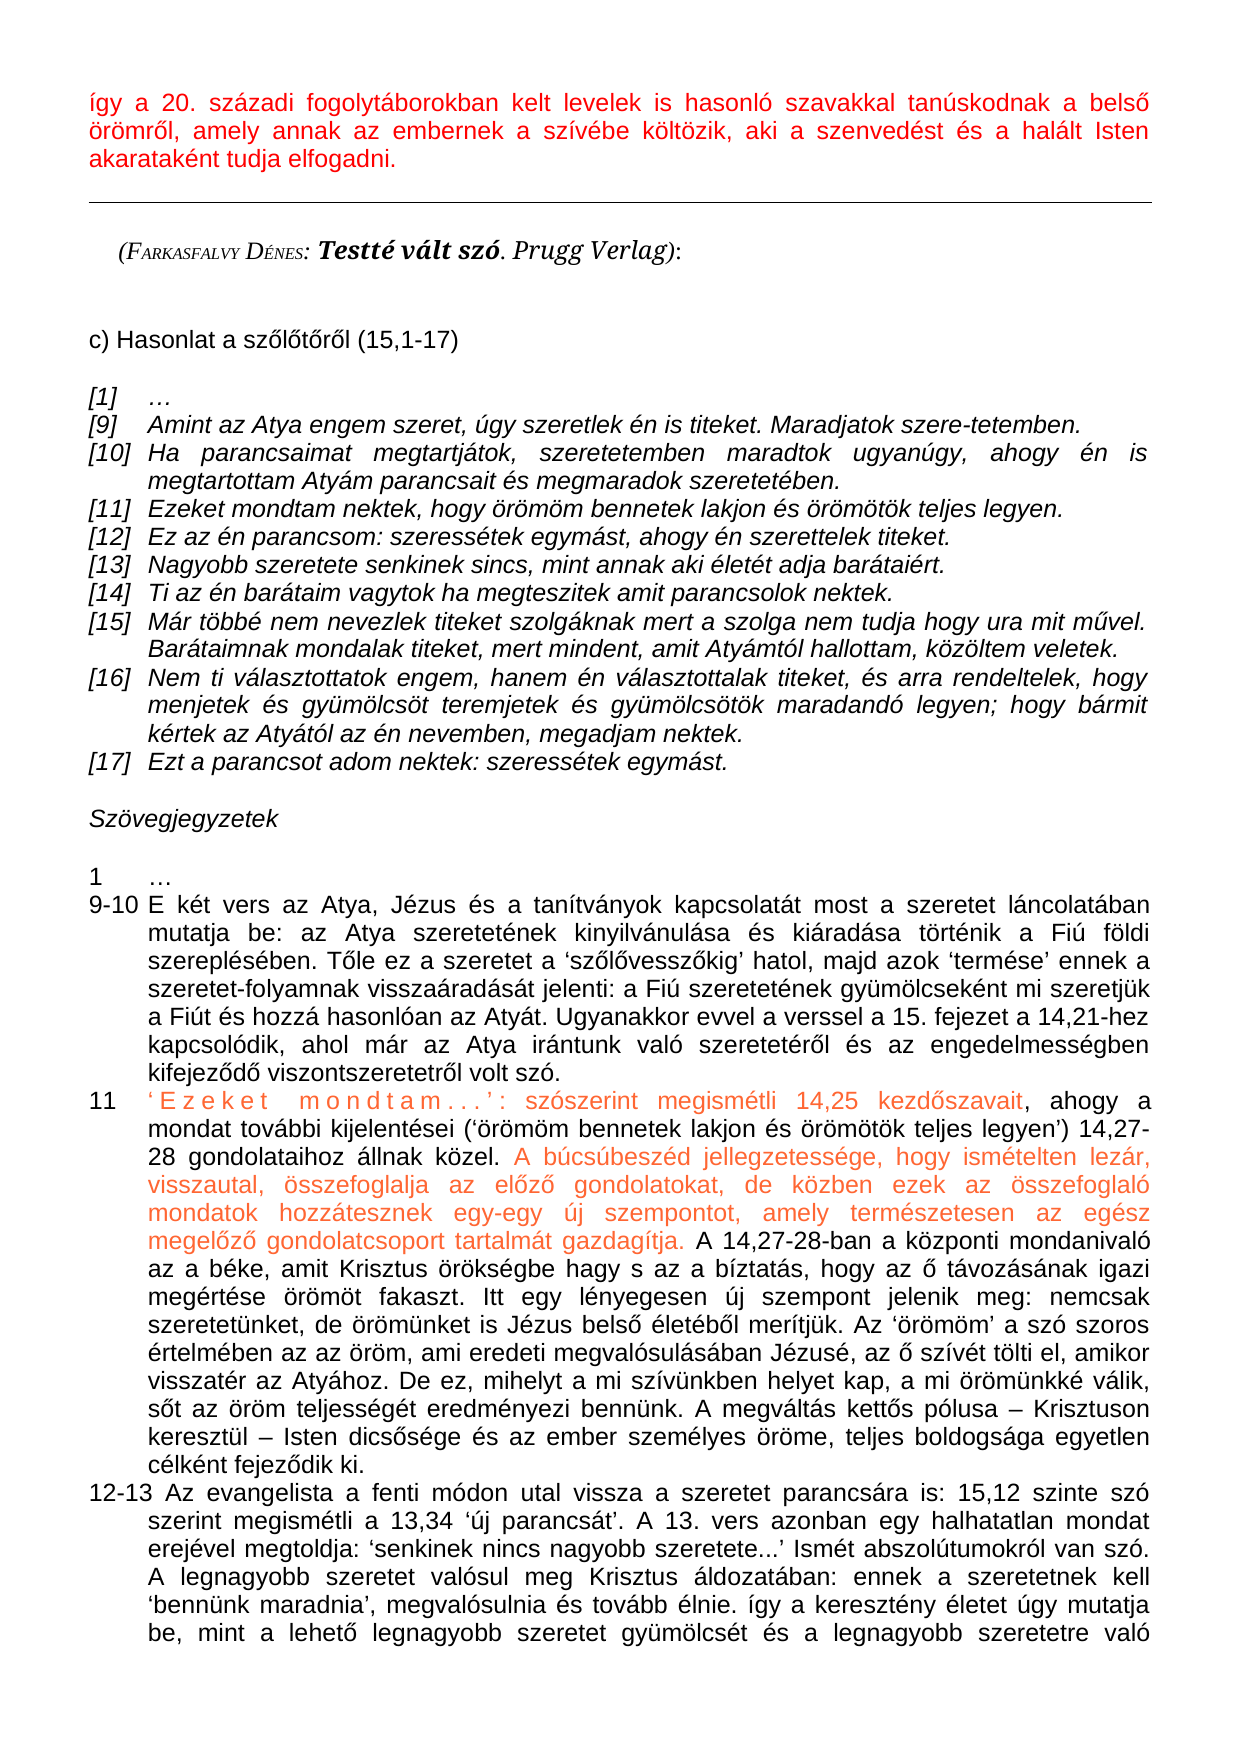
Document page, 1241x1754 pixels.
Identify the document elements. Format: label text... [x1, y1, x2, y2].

text [16] Nem ti választottatok engem, hanem én választottalak titeket, és arra rendeltelek, hogy menjetek és gyümölcsöt teremjetek és gyümölcsötök maradandó legyen; hogy bármit kértek az Atyától az én nevemben, megadjam nektek. [88, 663, 1152, 747]
text [13] Nagyobb szeretete senkinek sincs, mint annak aki életét adja barátaiért. [88, 551, 1152, 579]
text 12-13 Az evangelista a fenti módon utal vissza a szeretet parancsára is: 15,12 szinte szó szerint megismétli a 13,34 ‘új parancsát’. A 13. vers azonban egy halhatatlan mondat erejével megtoldja: ‘senkinek nincs nagyobb szeretete...’ Ismét abszolútumokról van szó. A legnagyobb szeretet valósul meg Krisztus áldozatában: ennek a szeretetnek kell ‘bennünk maradnia’, megvalósulnia és tovább élnie. így a keresztény életet úgy mutatja be, mint a lehető legnagyobb szeretet gyümölcsét és a legnagyobb szeretetre való [88, 1479, 1152, 1647]
text [14] Ti az én barátaim vagytok ha megteszitek amit parancsolok nektek. [88, 579, 1152, 607]
text 1 … [88, 862, 1152, 890]
text c) Hasonlat a szőlőtőről (15,1-17) [88, 326, 1152, 353]
text [17] Ezt a parancsot adom nektek: szeressétek egymást. [88, 747, 1152, 775]
text 11 ‘Ezeket mondtam...’: szószerint megismétli 14,25 kezdőszavait, ahogy a mondat további kijelentései (‘örömöm bennetek lakjon és örömötök teljes legyen’) 14,27-28 gondolataihoz állnak közel. A búcsúbeszéd jellegzetessége, hogy ismételten lezár, visszautal, összefoglalja az előző gondolatokat, de közben ezek az összefoglaló mondatok hozzátesznek egy-egy új szempontot, amely természetesen az egész megelőző gondolatcsoport tartalmát gazdagítja. A 14,27-28-ban a központi mondanivaló az a béke, amit Krisztus örökségbe hagy s az a bíztatás, hogy az ő távozásának igazi megértése örömöt fakaszt. Itt egy lényegesen új szempont jelenik meg: nemcsak szeretetünket, de örömünket is Jézus belső életéből merítjük. Az ‘örömöm’ a szó szoros értelmében az az öröm, ami eredeti megvalósulásában Jézusé, az ő szívét tölti el, amikor visszatér az Atyához. De ez, mihelyt a mi szívünkben helyet kap, a mi örömünkké válik, sőt az öröm teljességét eredményezi bennünk. A megváltás kettős pólusa – Krisztuson keresztül – Isten dicsősége és az ember személyes öröme, teljes boldogsága egyetlen célként fejeződik ki. [88, 1086, 1152, 1479]
text [9] Amint az Atya engem szeret, úgy szeretlek én is titeket. Maradjatok szere-tetemben. [88, 411, 1152, 439]
text így a 20. századi fogolytáborokban kelt levelek is hasonló szavakkal tanúskodnak a belső örömről, amely annak az embernek a szívébe költözik, aki a szenvedést és a halált Isten akarataként tudja elfogadni. [88, 88, 1152, 173]
text Szövegjegyzetek [88, 805, 1152, 833]
text [10] Ha parancsaimat megtartjátok, szeretetemben maradtok ugyanúgy, ahogy én is megtartottam Atyám parancsait és megmaradok szeretetében. [88, 439, 1152, 495]
text [1] … [88, 383, 1152, 411]
text (Farkasfalvy Dénes: Testté vált szó. Prugg Verlag): [88, 203, 1152, 296]
text [12] Ez az én parancsom: szeressétek egymást, ahogy én szerettelek titeket. [88, 523, 1152, 551]
text [11] Ezeket mondtam nektek, hogy örömöm bennetek lakjon és örömötök teljes legyen. [88, 495, 1152, 523]
text 9-10 E két vers az Atya, Jézus és a tanítványok kapcsolatát most a szeretet láncolatában mutatja be: az Atya szeretetének kinyilvánulása és kiáradása történik a Fiú földi szereplésében. Tőle ez a szeretet a ‘szőlővesszőkig’ hatol, majd azok ‘termése’ ennek a szeretet-folyamnak visszaáradását jelenti: a Fiú szeretetének gyümölcseként mi szeretjük a Fiút és hozzá hasonlóan az Atyát. Ugyanakkor evvel a verssel a 15. fejezet a 14,21-hez kapcsolódik, ahol már az Atya irántunk való szeretetéről és az engedelmességben kifejeződő viszontszeretetről volt szó. [88, 890, 1152, 1086]
text [15] Már többé nem nevezlek titeket szolgáknak mert a szolga nem tudja hogy ura mit művel. Barátaimnak mondalak titeket, mert mindent, amit Atyámtól hallottam, közöltem veletek. [88, 607, 1152, 663]
